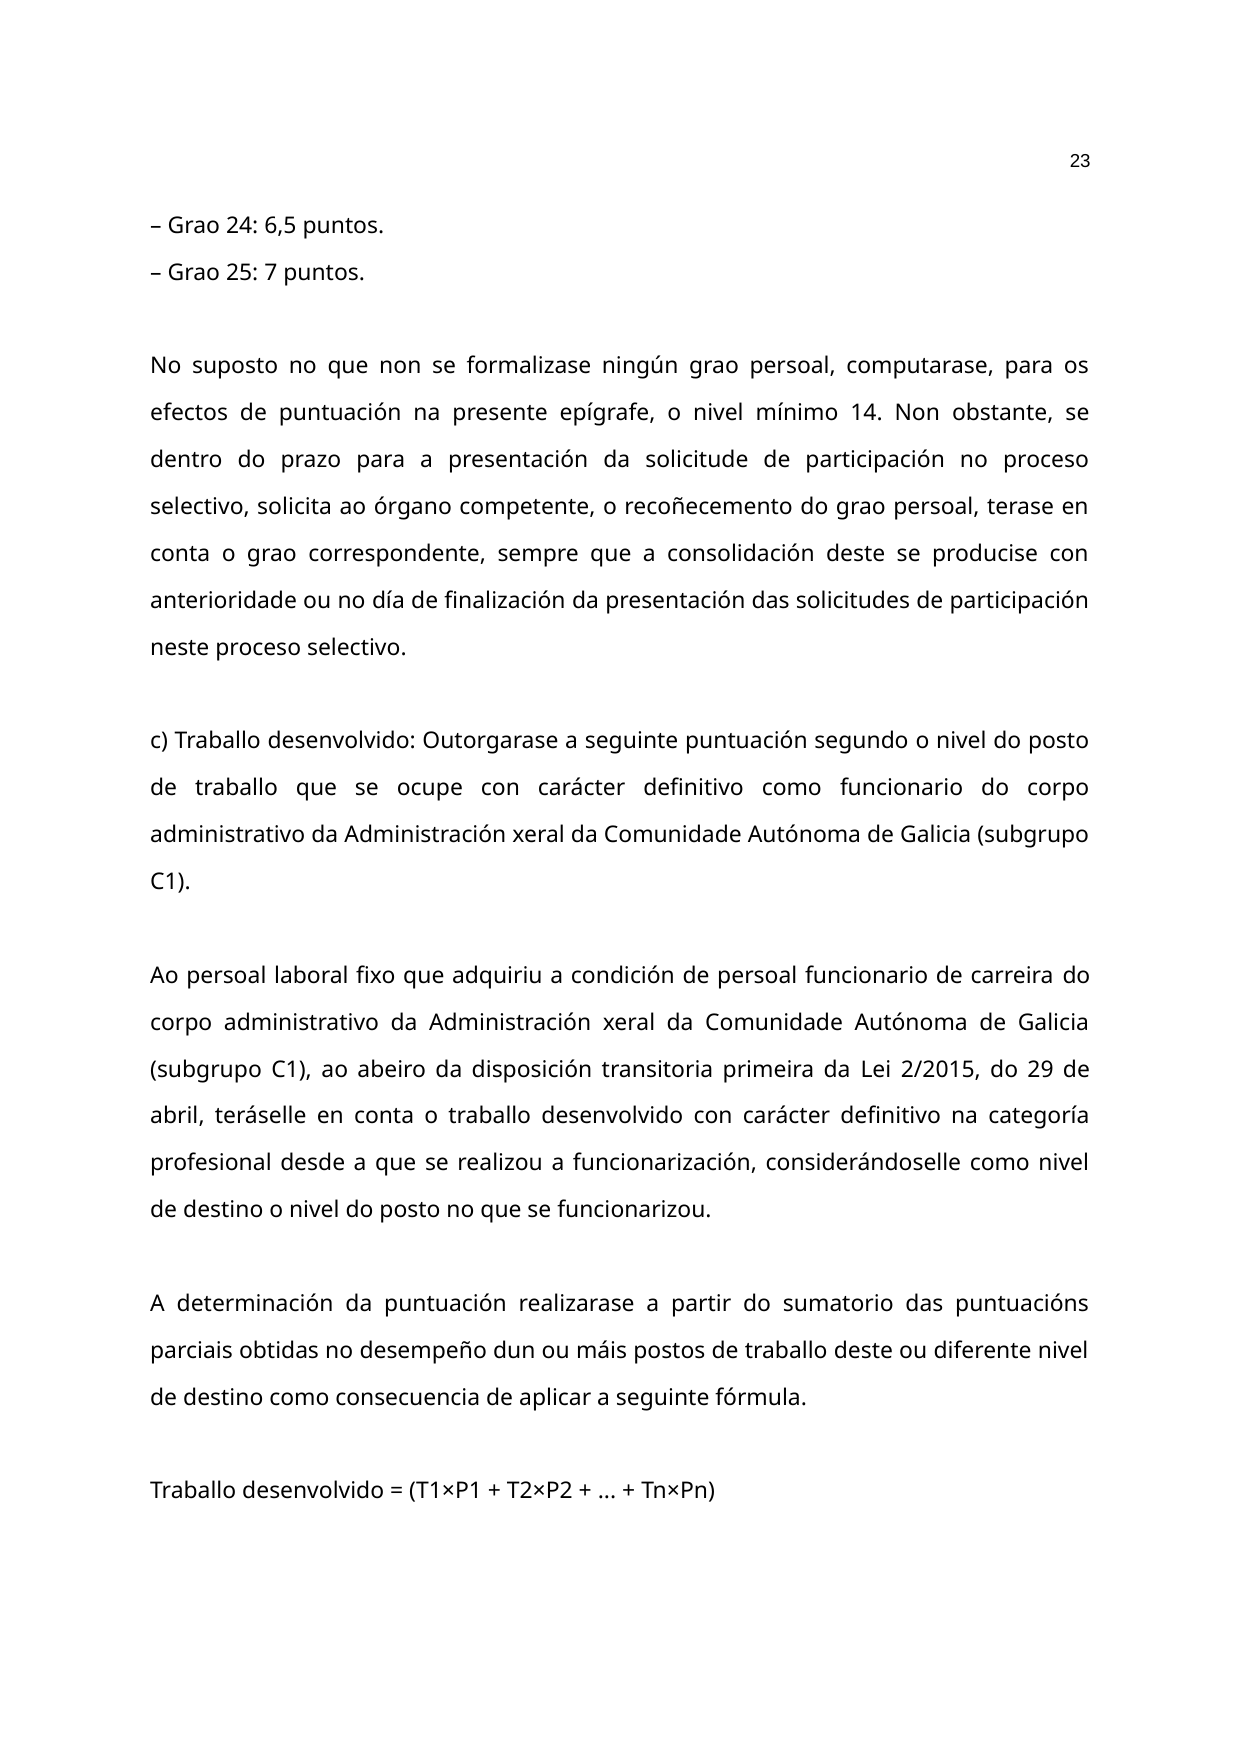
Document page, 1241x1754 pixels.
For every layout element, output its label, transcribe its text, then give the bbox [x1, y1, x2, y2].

text A determinación da puntuación realizarase a partir do sumatorio das puntuacións parciais obtidas no desempeño dun ou máis postos de traballo deste ou diferente nivel de destino como consecuencia de aplicar a seguinte fórmula. [150, 1287, 1090, 1412]
text Ao persoal laboral fixo que adquiriu a condición de persoal funcionario de carreira do corpo administrativo da Administración xeral da Comunidade Autónoma de Galicia (subgrupo C1), ao abeiro da disposición transitoria primeira da Lei 2/2015, do 29 de abril, teráselle en conta o traballo desenvolvido con carácter definitivo na categoría profesional desde a que se realizou a funcionarización, considerándoselle como nivel de destino o nivel do posto no que se funcionarizou. [150, 959, 1090, 1224]
text – Grao 24: 6,5 puntos. [150, 209, 1090, 240]
text No suposto no que non se formalizase ningún grao persoal, computarase, para os efectos de puntuación na presente epígrafe, o nivel mínimo 14. Non obstante, se dentro do prazo para a presentación da solicitude de participación no proceso selectivo, solicita ao órgano competente, o recoñecemento do grao persoal, terase en conta o grao correspondente, sempre que a consolidación deste se producise con anterioridade ou no día de finalización da presentación das solicitudes de participación neste proceso selectivo. [150, 349, 1090, 662]
text Traballo desenvolvido = (T1×P1 + T2×P2 + ... + Tn×Pn) [150, 1474, 1090, 1506]
text c) Traballo desenvolvido: Outorgarase a seguinte puntuación segundo o nivel do posto de traballo que se ocupe con carácter definitivo como funcionario do corpo administrativo da Administración xeral da Comunidade Autónoma de Galicia (subgrupo C1). [150, 724, 1090, 896]
text – Grao 25: 7 puntos. [150, 256, 1090, 287]
